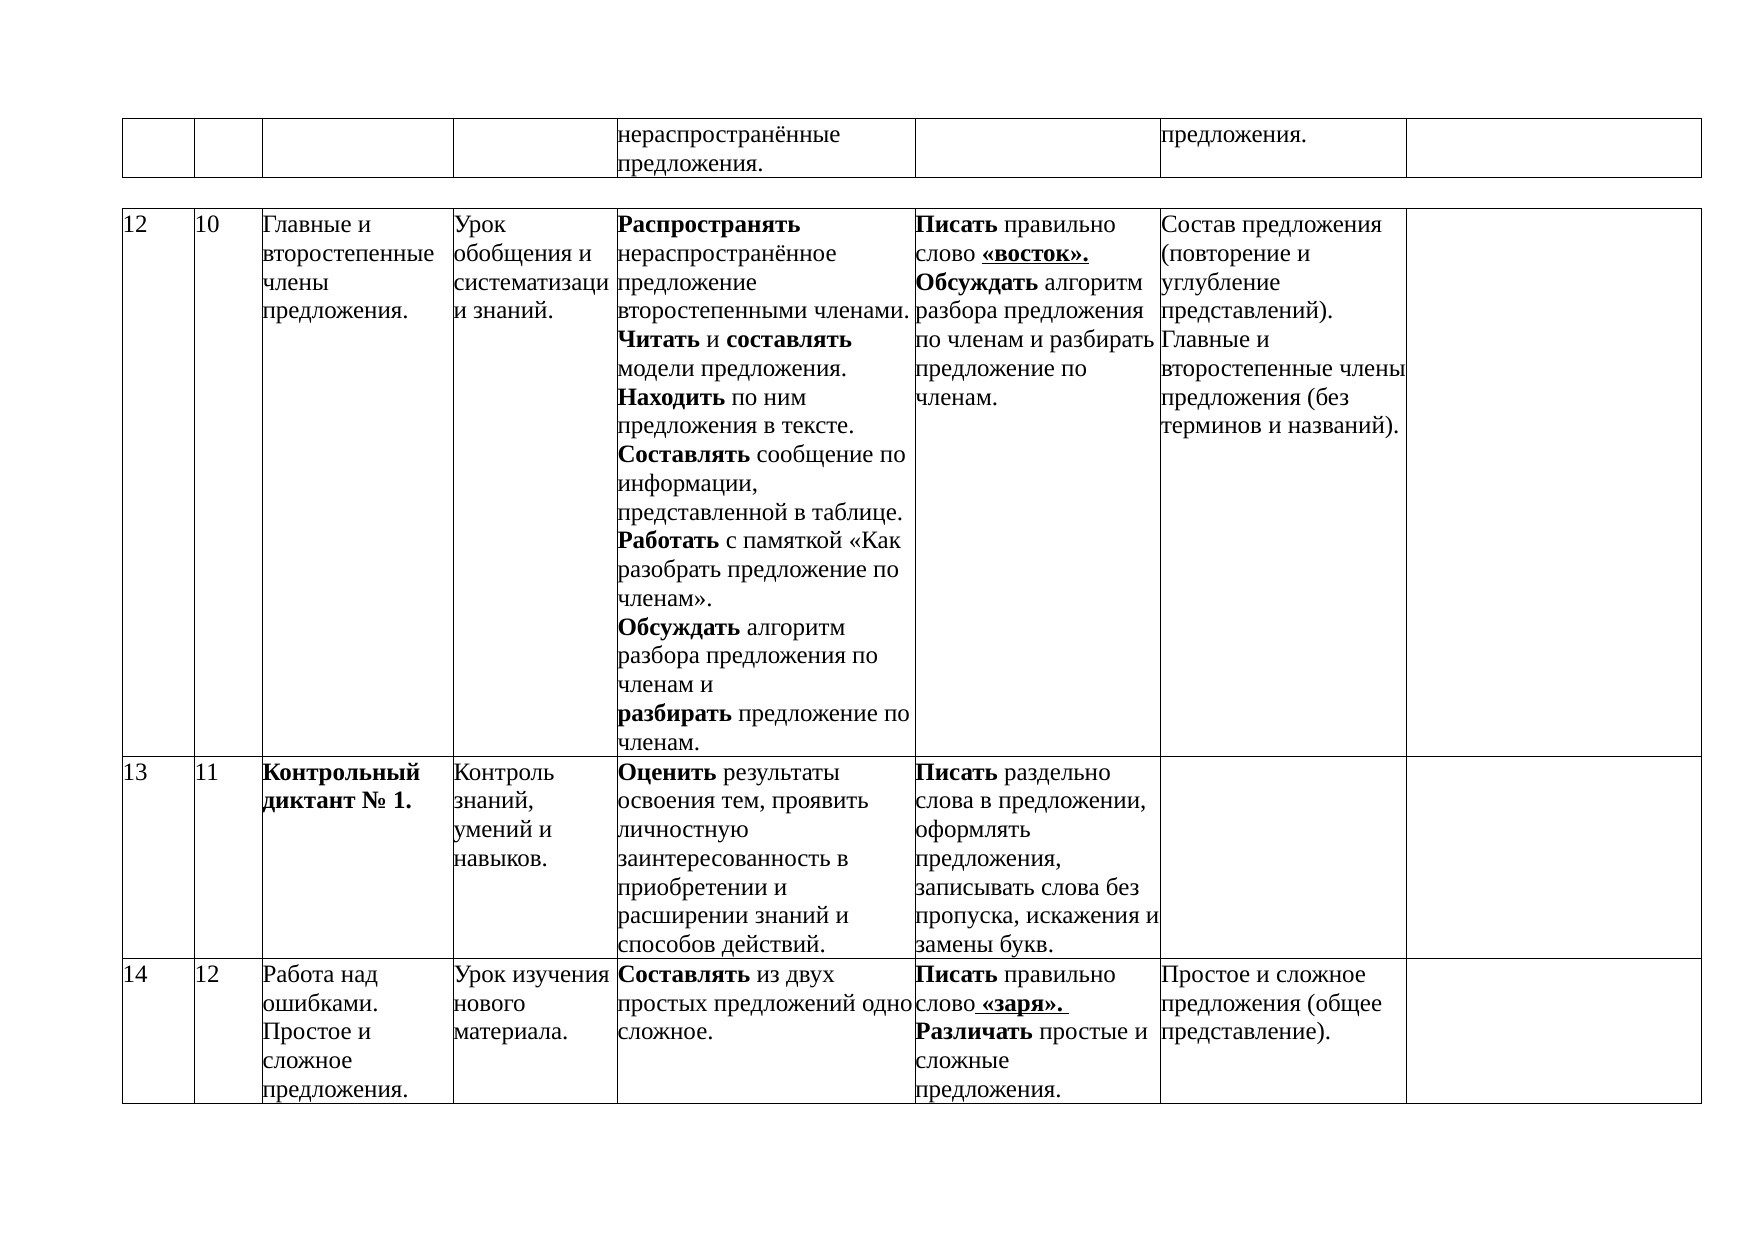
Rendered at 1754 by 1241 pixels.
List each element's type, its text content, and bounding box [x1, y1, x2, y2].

table_cell 13 [123, 757, 194, 958]
table_header Урок обобщения и систематизации знаний. [454, 209, 617, 756]
table_cell Простое и сложное предложения (общее представление). [1161, 959, 1406, 1103]
table_header Распространять нераспространённое предложение второстепенными членами. Читать и составлять модели предложения. Находить по ним предложения в тексте. Составлять сообщение по информации, представленной в таблице. Работать с памяткой «Как разобрать предложение по членам». Обсуждать алгоритм разбора предложения по членам и разбирать предложение по членам. [618, 209, 915, 756]
table_cell Составлять из двух простых предложений одно сложное. [618, 959, 915, 1103]
table_cell Урок изучения нового материала. [454, 959, 617, 1103]
table_cell нераспространённые предложения. [618, 119, 915, 177]
table_cell Контрольный диктант № 1. [263, 757, 453, 958]
table_header Состав предложения (повторение и углубление представлений). Главные и второстепенные члены предложения (без терминов и названий). [1161, 209, 1406, 756]
table_cell [1407, 757, 1701, 958]
table_cell Контроль знаний, умений и навыков. [454, 757, 617, 958]
table_cell Оценить результаты освоения тем, проявить личностную заинтересованность в приобретении и расширении знаний и способов действий. [618, 757, 915, 958]
table_cell [263, 119, 453, 177]
table_cell [1407, 119, 1701, 177]
table_cell предложения. [1161, 119, 1406, 177]
table_header 10 [195, 209, 262, 756]
table_header [1407, 209, 1701, 756]
table_cell [195, 119, 262, 177]
table_cell [454, 119, 617, 177]
table_cell 12 [195, 959, 262, 1103]
table_header Писать правильно слово «восток». Обсуждать алгоритм разбора предложения по членам и разбирать предложение по членам. [916, 209, 1160, 756]
table_cell 11 [195, 757, 262, 958]
table_cell [916, 119, 1160, 177]
table_header 12 [123, 209, 194, 756]
table_cell Писать правильно слово «заря». Различать простые и сложные предложения. [916, 959, 1160, 1103]
table_cell [123, 119, 194, 177]
table_cell [1407, 959, 1701, 1103]
table_cell 14 [123, 959, 194, 1103]
table_header Главные и второстепенные члены предложения. [263, 209, 453, 756]
table_cell [1161, 757, 1406, 958]
table_cell Писать раздельно слова в предложении, оформлять предложения, записывать слова без пропуска, искажения и замены букв. [916, 757, 1160, 958]
table_cell Работа над ошибками. Простое и сложное предложения. [263, 959, 453, 1103]
